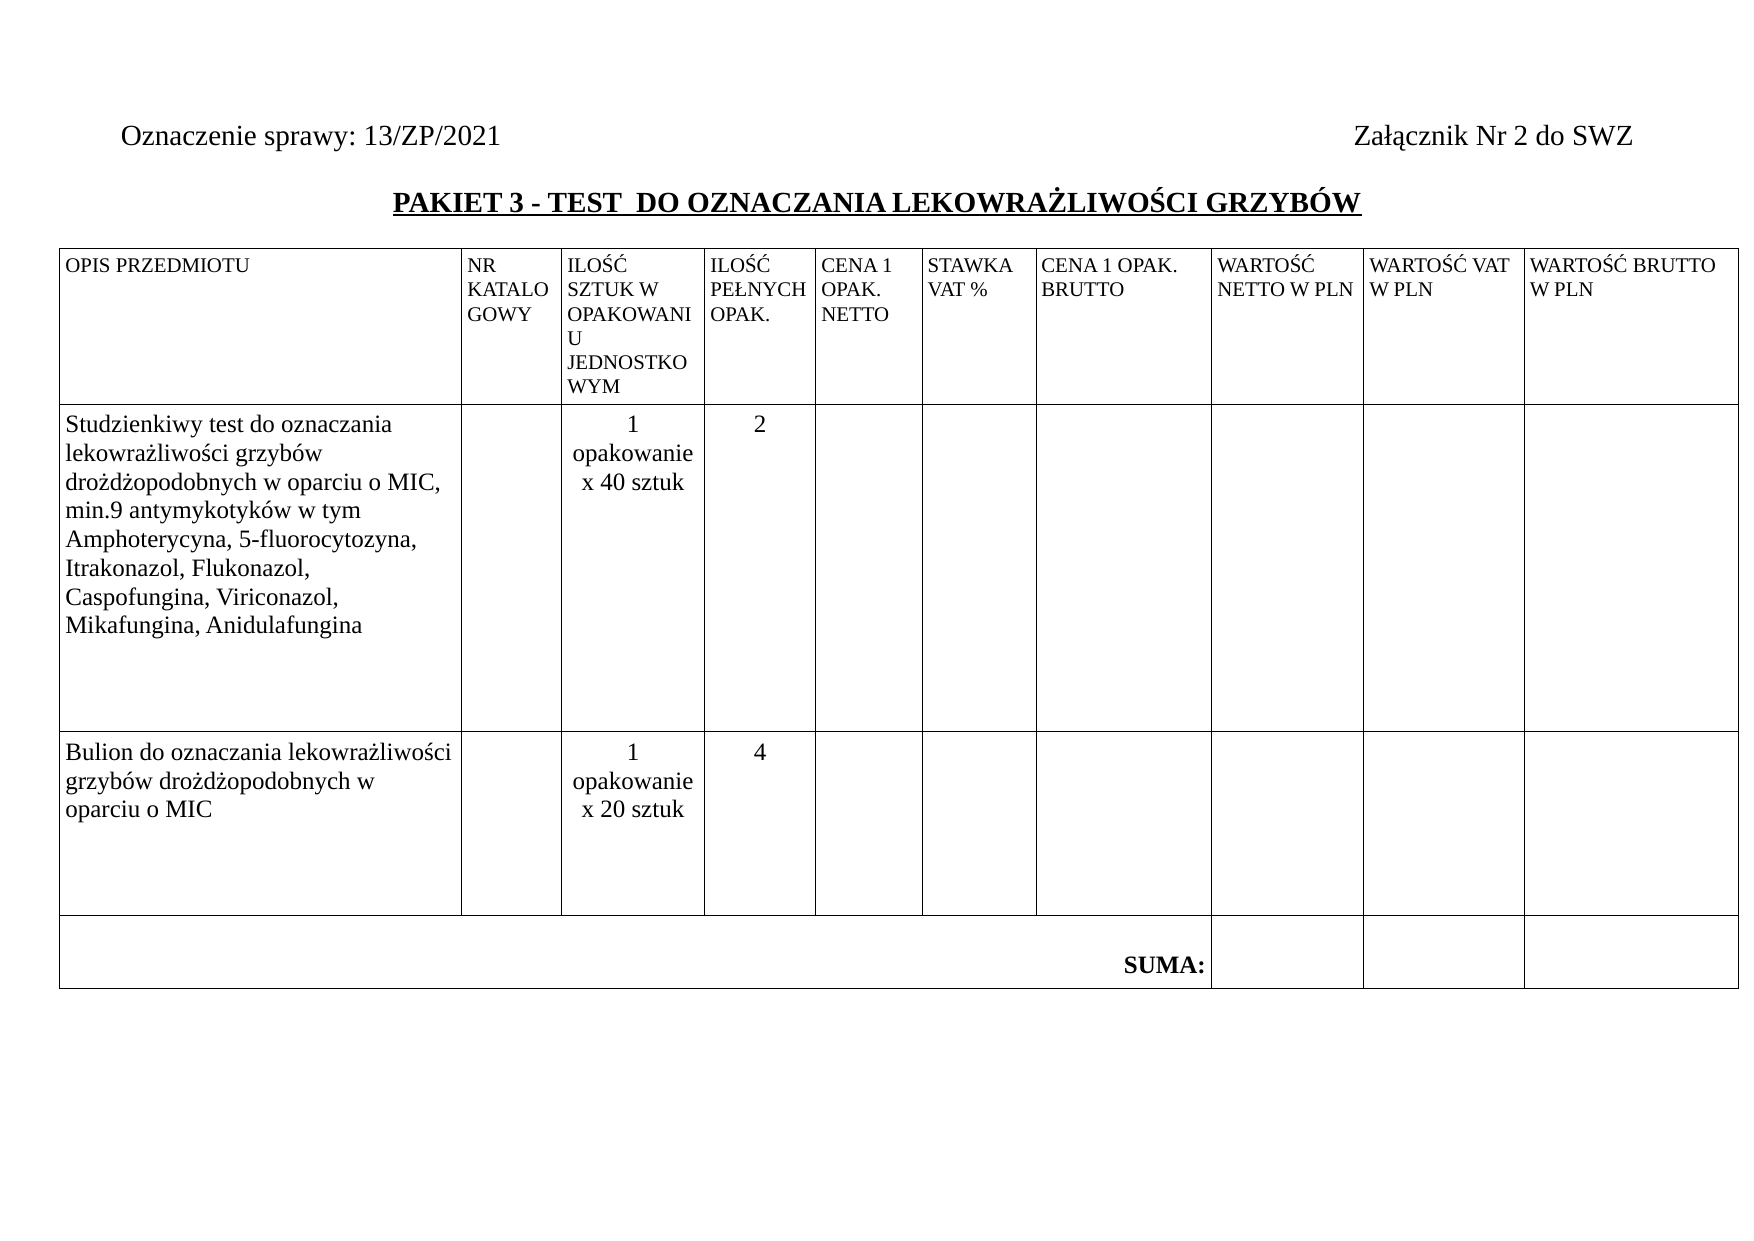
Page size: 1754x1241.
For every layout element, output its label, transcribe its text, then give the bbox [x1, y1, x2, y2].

table_cell 2 [705, 405, 815, 731]
table_cell [923, 732, 1036, 915]
table_cell [1212, 405, 1363, 731]
table_cell [1212, 916, 1363, 987]
table_header CENA 1 OPAK. NETTO [816, 249, 922, 403]
text Oznaczenie sprawy: 13/ZP/2021 Załącznik Nr 2 do SWZ [118, 118, 1636, 152]
table_header ILOŚĆ SZTUK W OPAKOWANIU JEDNOSTKOWYM [562, 249, 704, 403]
table_header WARTOŚĆ VAT W PLN [1364, 249, 1524, 403]
table_cell SUMA: [60, 916, 1211, 987]
table_cell [1037, 732, 1211, 915]
table_cell [1525, 916, 1738, 987]
table_cell [1364, 732, 1524, 915]
table_cell [1364, 916, 1524, 987]
text PAKIET 3 - TEST DO OZNACZANIA LEKOWRAŻLIWOŚCI GRZYBÓW [118, 185, 1636, 219]
table_cell Bulion do oznaczania lekowrażliwości grzybów drożdżopodobnych w oparciu o MIC [60, 732, 461, 915]
table_cell [1364, 405, 1524, 731]
table_header STAWKA VAT % [923, 249, 1036, 403]
table_cell [462, 405, 561, 731]
table_cell [1037, 405, 1211, 731]
table_cell 1 opakowanie x 20 sztuk [562, 732, 704, 915]
table_header CENA 1 OPAK. BRUTTO [1037, 249, 1211, 403]
table_cell [923, 405, 1036, 731]
table_cell [1525, 405, 1738, 731]
table_cell [1525, 732, 1738, 915]
table_header WARTOŚĆ NETTO W PLN [1212, 249, 1363, 403]
table_cell [462, 732, 561, 915]
table_cell [1212, 732, 1363, 915]
table_cell 1 opakowanie x 40 sztuk [562, 405, 704, 731]
table_cell [816, 405, 922, 731]
table_cell [816, 732, 922, 915]
table_header NR KATALOGOWY [462, 249, 561, 403]
table_cell Studzienkiwy test do oznaczania lekowrażliwości grzybów drożdżopodobnych w oparciu o MIC, min.9 antymykotyków w tym Amphoterycyna, 5-fluorocytozyna, Itrakonazol, Flukonazol, Caspofungina, Viriconazol, Mikafungina, Anidulafungina [60, 405, 461, 731]
table_cell 4 [705, 732, 815, 915]
table_header WARTOŚĆ BRUTTO W PLN [1525, 249, 1738, 403]
table_header ILOŚĆ PEŁNYCH OPAK. [705, 249, 815, 403]
table_header OPIS PRZEDMIOTU [60, 249, 461, 403]
